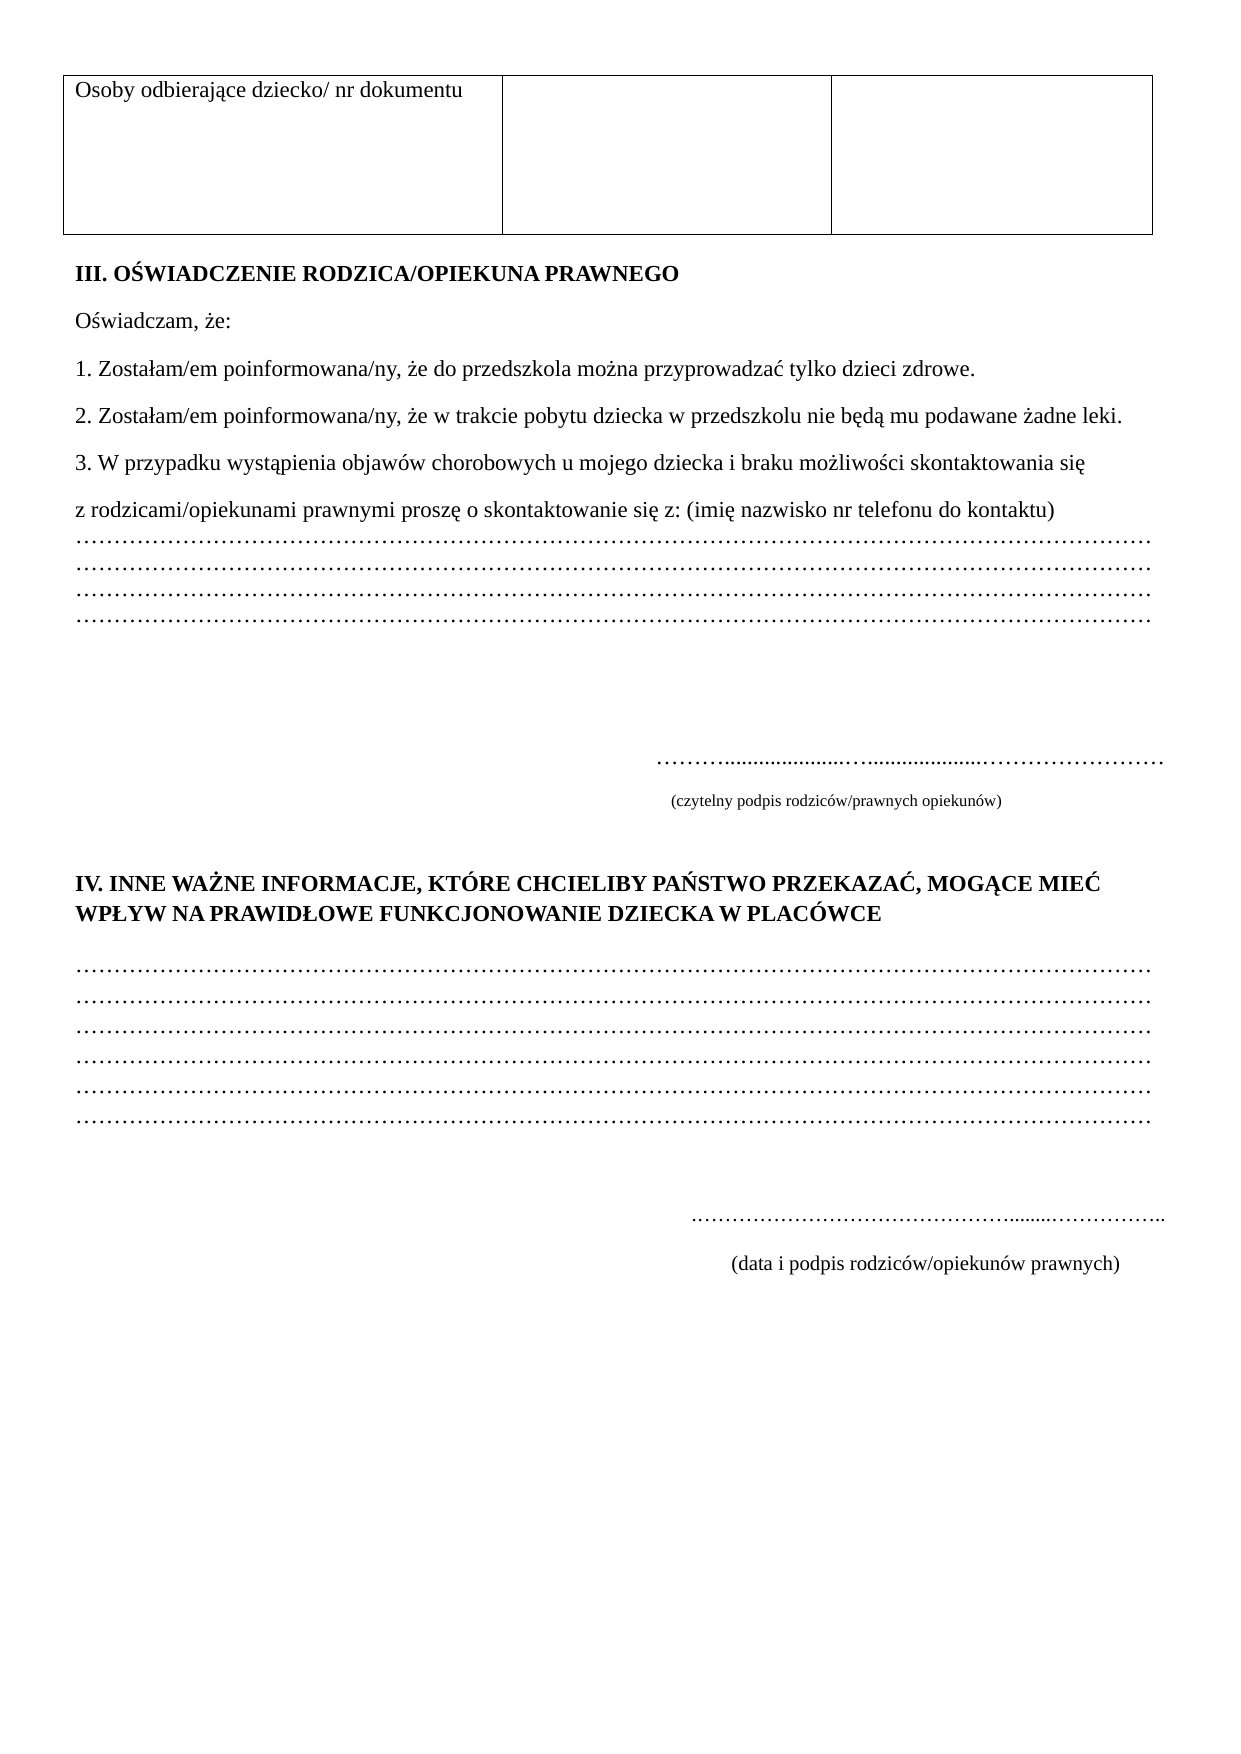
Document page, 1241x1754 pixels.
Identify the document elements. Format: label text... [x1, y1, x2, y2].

table_cell Osoby odbierające dziecko/ nr dokumentu [64, 76, 502, 234]
text III. OŚWIADCZENIE RODZICA/OPIEKUNA PRAWNEGO [75, 260, 1165, 287]
text 1. Zostałam/em poinformowana/ny, że do przedszkola można przyprowadzać tylko dzieci zdrowe. [75, 354, 1165, 381]
text Oświadczam, że: [75, 307, 1165, 334]
text 2. Zostałam/em poinformowana/ny, że w trakcie pobytu dziecka w przedszkolu nie będą mu podawane żadne leki. [75, 402, 1165, 428]
table_cell [503, 76, 831, 234]
text z rodzicami/opiekunami prawnymi proszę o skontaktowanie się z: (imię nazwisko nr telefonu do kontaktu) …………………………………………………………………………………………………………………………………………………………………………………………………………………………………………………………………………………………………………………………………………………………………………………………………………………………………………………………………………………………………………………… [75, 496, 1165, 628]
text .………………………………………........…………….. [75, 1202, 1165, 1226]
text ……………………………………………………………………………………………………………………………………………………………………………………………………………………………………………………………………………………………………………………………………………………………………………………………………………………………………………………………………………………………………………………………………………………………………………………………………………………………………………………………………………………………………………………………………………………………………………… [75, 952, 1165, 1129]
table_cell [832, 76, 1152, 234]
text 3. W przypadku wystąpienia objawów chorobowych u mojego dziecka i braku możliwości skontaktowania się [75, 449, 1165, 475]
text ……….....................…....................…………………… [75, 743, 1165, 769]
text (data i podpis rodziców/opiekunów prawnych) [75, 1251, 1165, 1274]
text IV. INNE WAŻNE INFORMACJE, KTÓRE CHCIELIBY PAŃSTWO PRZEKAZAĆ, MOGĄCE MIEĆ WPŁYW NA PRAWIDŁOWE FUNKCJONOWANIE DZIECKA W PLACÓWCE [75, 870, 1165, 927]
text (czytelny podpis rodziców/prawnych opiekunów) [75, 790, 1165, 809]
